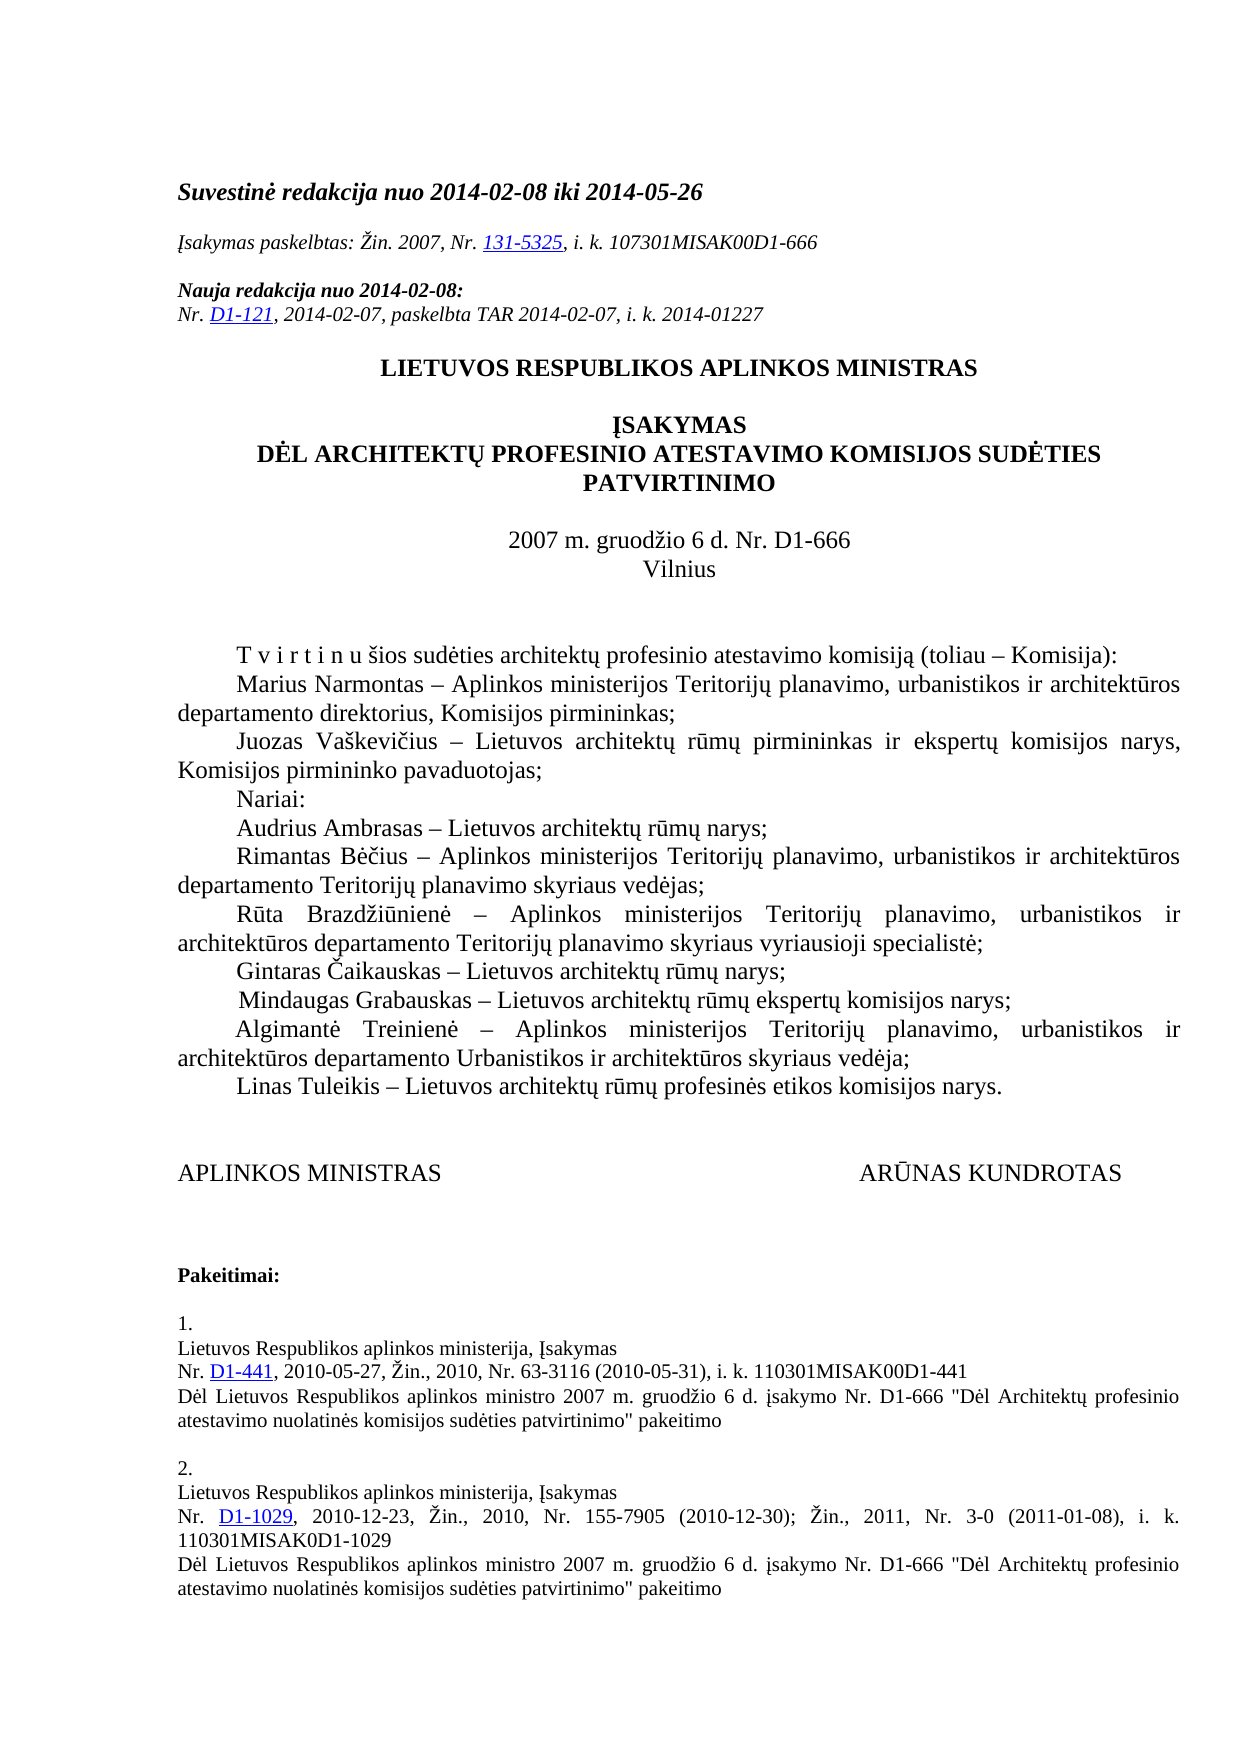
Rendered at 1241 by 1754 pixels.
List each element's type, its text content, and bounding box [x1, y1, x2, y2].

text Suvestinė redakcija nuo 2014-02-08 iki 2014-05-26 [177, 177, 1181, 206]
text Rimantas Bėčius – Aplinkos ministerijos Teritorijų planavimo, urbanistikos ir architektūros departamento Teritorijų planavimo skyriaus vedėjas; [177, 841, 1181, 899]
text Nr. D1-441, 2010-05-27, Žin., 2010, Nr. 63-3116 (2010-05-31), i. k. 110301MISAK00D1-441 [177, 1359, 1181, 1383]
text ĮSAKYMAS [177, 410, 1181, 439]
text Nauja redakcija nuo 2014-02-08: [177, 278, 1181, 302]
text T v i r t i n u šios sudėties architektų profesinio atestavimo komisiją (toliau – Komisija): [177, 640, 1181, 669]
text LIETUVOS RESPUBLIKOS APLINKOS MINISTRAS [177, 353, 1181, 381]
text Gintaras Čaikauskas – Lietuvos architektų rūmų narys; [177, 956, 1181, 985]
text 2. [177, 1456, 1181, 1480]
text Dėl Lietuvos Respublikos aplinkos ministro 2007 m. gruodžio 6 d. įsakymo Nr. D1-666 "Dėl Architektų profesinio atestavimo nuolatinės komisijos sudėties patvirtinimo" pakeitimo [177, 1383, 1181, 1432]
text DĖL ARCHITEKTŲ PROFESINIO ATESTAVIMO KOMISIJOS SUDĖTIES PATVIRTINIMO [177, 439, 1181, 496]
text Linas Tuleikis – Lietuvos architektų rūmų profesinės etikos komisijos narys. [177, 1071, 1181, 1100]
text 1. [177, 1311, 1181, 1335]
text Nr. D1-121, 2014-02-07, paskelbta TAR 2014-02-07, i. k. 2014-01227 [177, 302, 1181, 326]
text Nr. D1-1029, 2010-12-23, Žin., 2010, Nr. 155-7905 (2010-12-30); Žin., 2011, Nr. 3-0 (2011-01-08), i. k. 110301MISAK0D1-1029 [177, 1504, 1181, 1552]
text Dėl Lietuvos Respublikos aplinkos ministro 2007 m. gruodžio 6 d. įsakymo Nr. D1-666 "Dėl Architektų profesinio atestavimo nuolatinės komisijos sudėties patvirtinimo" pakeitimo [177, 1552, 1181, 1600]
text Algimantė Treinienė – Aplinkos ministerijos Teritorijų planavimo, urbanistikos ir architektūros departamento Urbanistikos ir architektūros skyriaus vedėja; [177, 1014, 1181, 1071]
text Audrius Ambrasas – Lietuvos architektų rūmų narys; [177, 813, 1181, 841]
text Mindaugas Grabauskas – Lietuvos architektų rūmų ekspertų komisijos narys; [177, 985, 1181, 1014]
text Pakeitimai: [177, 1263, 1181, 1287]
text Įsakymas paskelbtas: Žin. 2007, Nr. 131-5325, i. k. 107301MISAK00D1-666 [177, 230, 1181, 254]
text Lietuvos Respublikos aplinkos ministerija, Įsakymas [177, 1335, 1181, 1359]
text APLINKOS MINISTRAS ARŪNAS KUNDROTAS [177, 1158, 1181, 1186]
text Lietuvos Respublikos aplinkos ministerija, Įsakymas [177, 1480, 1181, 1504]
text Vilnius [177, 554, 1181, 583]
text 2007 m. gruodžio 6 d. Nr. D1-666 [177, 525, 1181, 554]
text Nariai: [177, 784, 1181, 813]
text Rūta Brazdžiūnienė – Aplinkos ministerijos Teritorijų planavimo, urbanistikos ir architektūros departamento Teritorijų planavimo skyriaus vyriausioji specialistė; [177, 899, 1181, 956]
text Marius Narmontas – Aplinkos ministerijos Teritorijų planavimo, urbanistikos ir architektūros departamento direktorius, Komisijos pirmininkas; [177, 669, 1181, 726]
text Juozas Vaškevičius – Lietuvos architektų rūmų pirmininkas ir ekspertų komisijos narys, Komisijos pirmininko pavaduotojas; [177, 726, 1181, 784]
